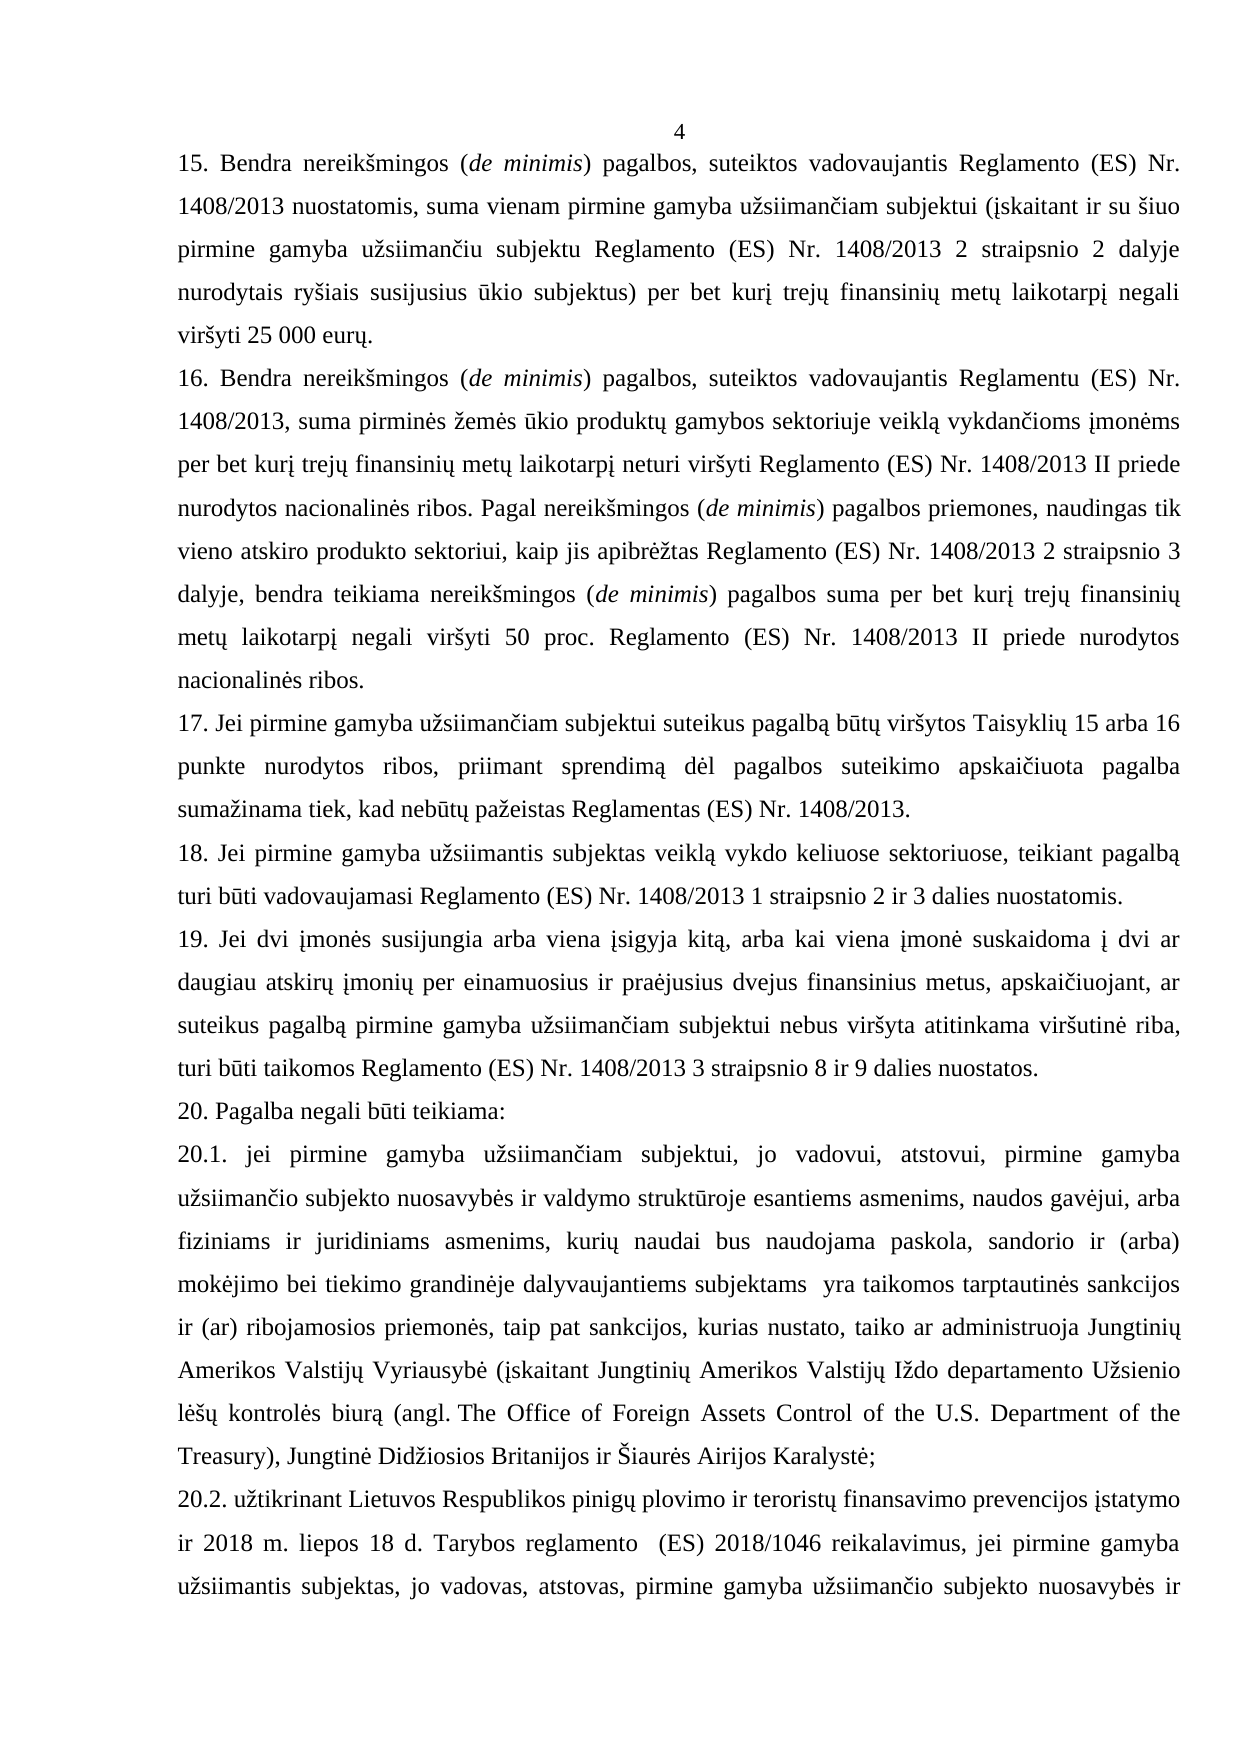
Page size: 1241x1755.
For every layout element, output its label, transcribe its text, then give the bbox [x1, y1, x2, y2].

text 16. Bendra nereikšmingos (de minimis) pagalbos, suteiktos vadovaujantis Reglamentu (ES) Nr. 1408/2013, suma pirminės žemės ūkio produktų gamybos sektoriuje veiklą vykdančioms įmonėms per bet kurį trejų finansinių metų laikotarpį neturi viršyti Reglamento (ES) Nr. 1408/2013 II priede nurodytos nacionalinės ribos. Pagal nereikšmingos (de minimis) pagalbos priemones, naudingas tik vieno atskiro produkto sektoriui, kaip jis apibrėžtas Reglamento (ES) Nr. 1408/2013 2 straipsnio 3 dalyje, bendra teikiama nereikšmingos (de minimis) pagalbos suma per bet kurį trejų finansinių metų laikotarpį negali viršyti 50 proc. Reglamento (ES) Nr. 1408/2013 II priede nurodytos nacionalinės ribos. [177, 363, 1181, 694]
text 20.2. užtikrinant Lietuvos Respublikos pinigų plovimo ir teroristų finansavimo prevencijos įstatymo ir 2018 m. liepos 18 d. Tarybos reglamento (ES) 2018/1046 reikalavimus, jei pirmine gamyba užsiimantis subjektas, jo vadovas, atstovas, pirmine gamyba užsiimančio subjekto nuosavybės ir [177, 1484, 1181, 1599]
text 17. Jei pirmine gamyba užsiimančiam subjektui suteikus pagalbą būtų viršytos Taisyklių 15 arba 16 punkte nurodytos ribos, priimant sprendimą dėl pagalbos suteikimo apskaičiuota pagalba sumažinama tiek, kad nebūtų pažeistas Reglamentas (ES) Nr. 1408/2013. [177, 708, 1181, 823]
text 18. Jei pirmine gamyba užsiimantis subjektas veiklą vykdo keliuose sektoriuose, teikiant pagalbą turi būti vadovaujamasi Reglamento (ES) Nr. 1408/2013 1 straipsnio 2 ir 3 dalies nuostatomis. [177, 838, 1181, 909]
text 15. Bendra nereikšmingos (de minimis) pagalbos, suteiktos vadovaujantis Reglamento (ES) Nr. 1408/2013 nuostatomis, suma vienam pirmine gamyba užsiimančiam subjektui (įskaitant ir su šiuo pirmine gamyba užsiimančiu subjektu Reglamento (ES) Nr. 1408/2013 2 straipsnio 2 dalyje nurodytais ryšiais susijusius ūkio subjektus) per bet kurį trejų finansinių metų laikotarpį negali viršyti 25 000 eurų. [177, 148, 1181, 349]
text 20. Pagalba negali būti teikiama: [177, 1096, 1181, 1125]
text 19. Jei dvi įmonės susijungia arba viena įsigyja kitą, arba kai viena įmonė suskaidoma į dvi ar daugiau atskirų įmonių per einamuosius ir praėjusius dvejus finansinius metus, apskaičiuojant, ar suteikus pagalbą pirmine gamyba užsiimančiam subjektui nebus viršyta atitinkama viršutinė riba, turi būti taikomos Reglamento (ES) Nr. 1408/2013 3 straipsnio 8 ir 9 dalies nuostatos. [177, 924, 1181, 1082]
text 20.1. jei pirmine gamyba užsiimančiam subjektui, jo vadovui, atstovui, pirmine gamyba užsiimančio subjekto nuosavybės ir valdymo struktūroje esantiems asmenims, naudos gavėjui, arba fiziniams ir juridiniams asmenims, kurių naudai bus naudojama paskola, sandorio ir (arba) mokėjimo bei tiekimo grandinėje dalyvaujantiems subjektams yra taikomos tarptautinės sankcijos ir (ar) ribojamosios priemonės, taip pat sankcijos, kurias nustato, taiko ar administruoja Jungtinių Amerikos Valstijų Vyriausybė (įskaitant Jungtinių Amerikos Valstijų Iždo departamento Užsienio lėšų kontrolės biurą (angl. The Office of Foreign Assets Control of the U.S. Department of the Treasury), Jungtinė Didžiosios Britanijos ir Šiaurės Airijos Karalystė; [177, 1139, 1181, 1470]
